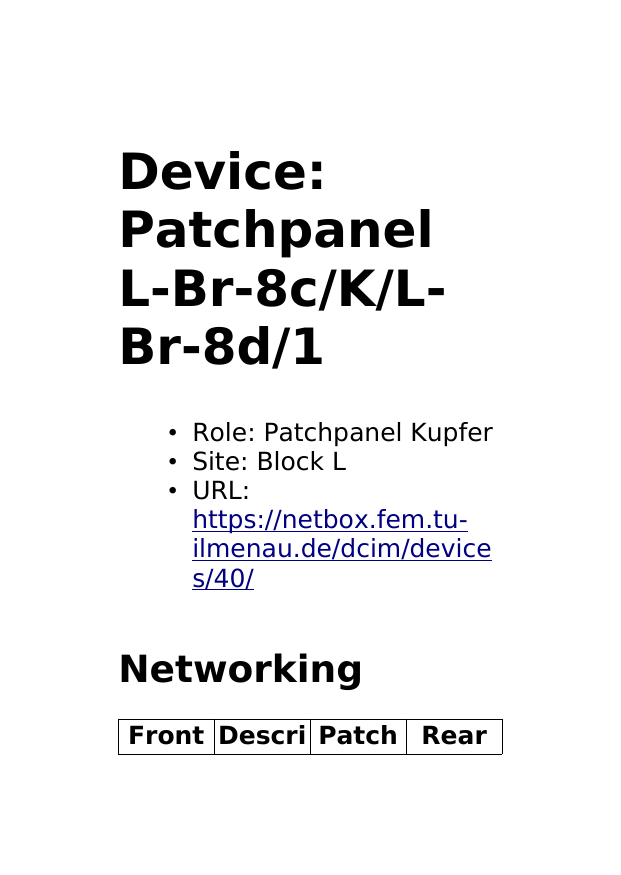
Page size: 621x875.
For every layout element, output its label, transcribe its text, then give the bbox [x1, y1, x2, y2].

list URL: https://netbox.fem.tu-ilmenau.de/dcim/devices/40/ [177, 476, 502, 593]
list Site: Block L [177, 447, 502, 476]
table_header Descri [215, 720, 310, 753]
subtitle Networking [118, 647, 502, 691]
list Role: Patchpanel Kupfer [177, 418, 502, 447]
table_header Front [119, 720, 214, 753]
table_header Patch [311, 720, 406, 753]
table_header Rear [407, 720, 502, 753]
subtitle Device: Patchpanel L-Br-8c/K/L-Br-8d/1 [118, 143, 502, 376]
